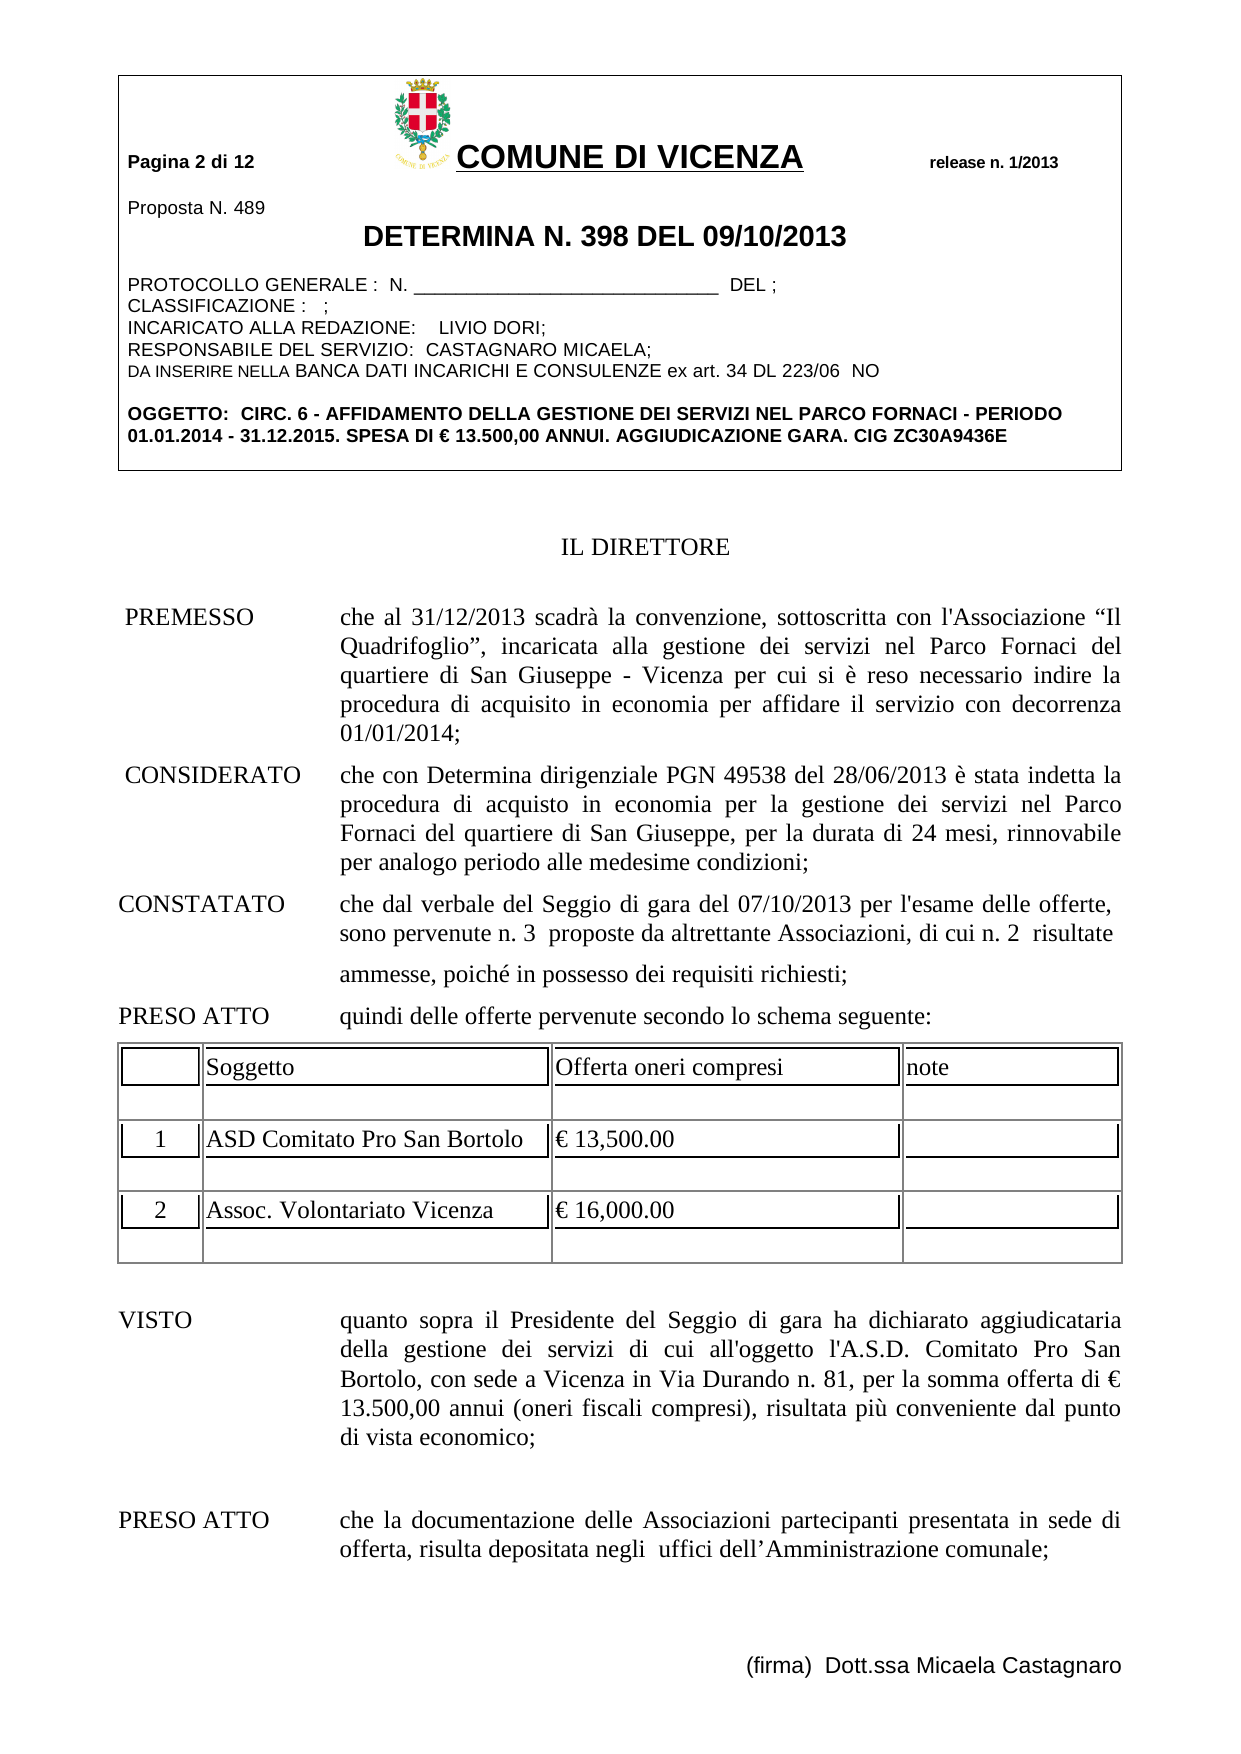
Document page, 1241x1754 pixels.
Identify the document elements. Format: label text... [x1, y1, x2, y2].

table_cell 2 [119, 1192, 202, 1262]
table_cell Assoc. Volontariato Vicenza [204, 1192, 551, 1262]
picture [394, 78, 451, 169]
table_header [119, 1044, 202, 1119]
text IL DIRETTORE [118, 485, 1122, 560]
text PRESO ATTO quindi delle offerte pervenute secondo lo schema seguente: [118, 1001, 1122, 1030]
table_cell 1 [119, 1121, 202, 1190]
table_cell ASD Comitato Pro San Bortolo [204, 1121, 551, 1190]
text ammesse, poiché in possesso dei requisiti richiesti; [118, 959, 1122, 988]
table_header note [904, 1044, 1121, 1119]
text CONSTATATO che dal verbale del Seggio di gara del 07/10/2013 per l'esame delle offerte, sono pervenute n. 3 proposte da altrettante Associazioni, di cui n. 2 risultate [118, 888, 1122, 947]
table_header Soggetto [204, 1044, 551, 1119]
text PREMESSO che al 31/12/2013 scadrà la convenzione, sottoscritta con l'Associazione “Il Quadrifoglio”, incaricata alla gestione dei servizi nel Parco Fornaci del quartiere di San Giuseppe - Vicenza per cui si è reso necessario indire la procedura di acquisito in economia per affidare il servizio con decorrenza 01/01/2014; [118, 602, 1122, 747]
text PRESO ATTO che la documentazione delle Associazioni partecipanti presentata in sede di offerta, risulta depositata negli uffici dell’Amministrazione comunale; [118, 1505, 1122, 1563]
table_cell [904, 1121, 1121, 1190]
table_header Offerta oneri compresi [553, 1044, 902, 1119]
table_cell [904, 1192, 1121, 1262]
text CONSIDERATO che con Determina dirigenziale PGN 49538 del 28/06/2013 è stata indetta la procedura di acquisto in economia per la gestione dei servizi nel Parco Fornaci del quartiere di San Giuseppe, per la durata di 24 mesi, rinnovabile per analogo periodo alle medesime condizioni; [118, 760, 1122, 876]
table_cell € 16.000,00 [553, 1192, 902, 1262]
text VISTO quanto sopra il Presidente del Seggio di gara ha dichiarato aggiudicataria della gestione dei servizi di cui all'oggetto l'A.S.D. Comitato Pro San Bortolo, con sede a Vicenza in Via Durando n. 81, per la somma offerta di € 13.500,00 annui (oneri fiscali compresi), risultata più conveniente dal punto di vista economico; [118, 1305, 1122, 1451]
table_cell € 13.500,00 [553, 1121, 902, 1190]
